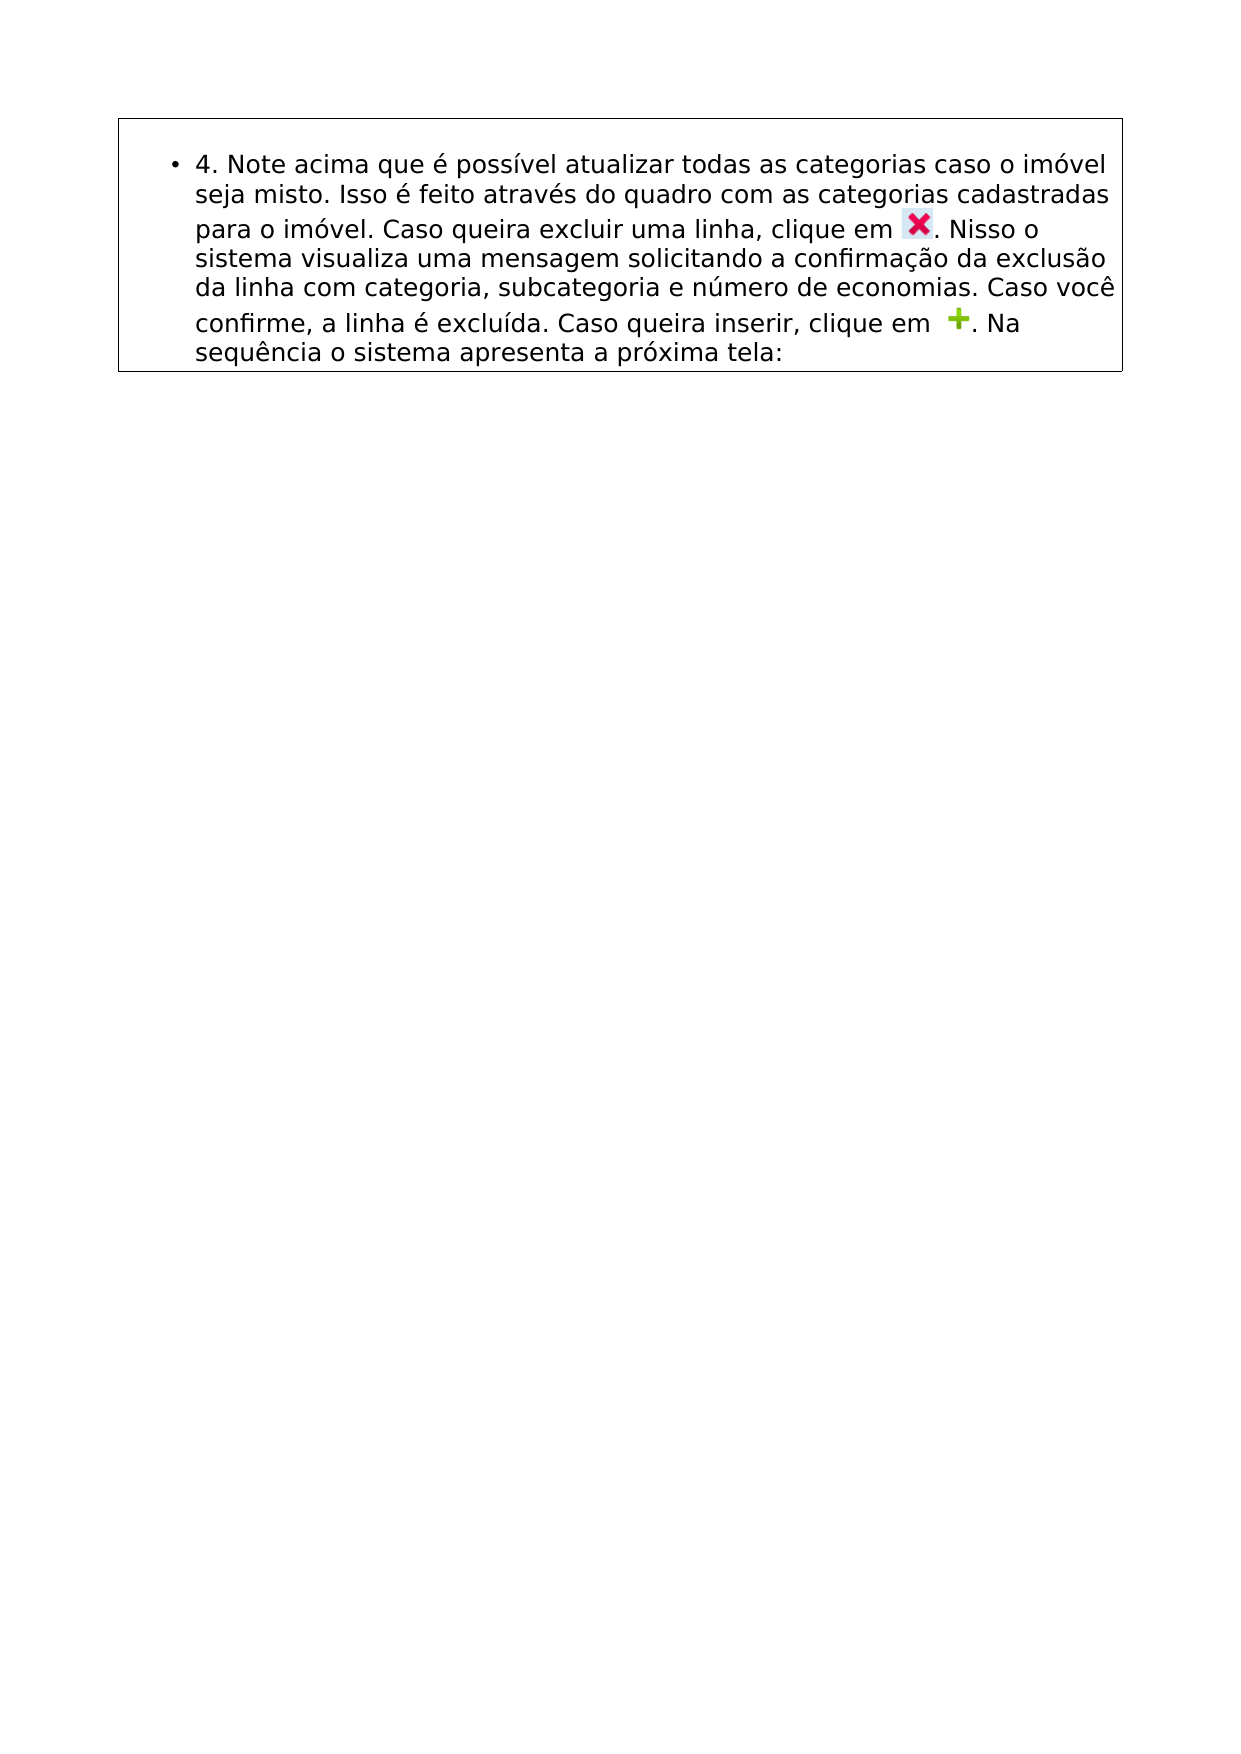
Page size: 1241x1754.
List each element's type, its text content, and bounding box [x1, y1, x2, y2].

picture [901, 208, 933, 239]
picture [939, 302, 971, 333]
table_header 4. Note acima que é possível atualizar todas as categorias caso o imóvel seja misto. Isso é feito através do quadro com as categorias cadastradas para o imóvel. Caso queira excluir uma linha, clique em . Nisso o sistema visualiza uma mensagem solicitando a confirmação da exclusão da linha com categoria, subcategoria e número de economias. Caso você confirme, a linha é excluída. Caso queira inserir, clique em . Na sequência o sistema apresenta a próxima tela: [119, 119, 1122, 371]
